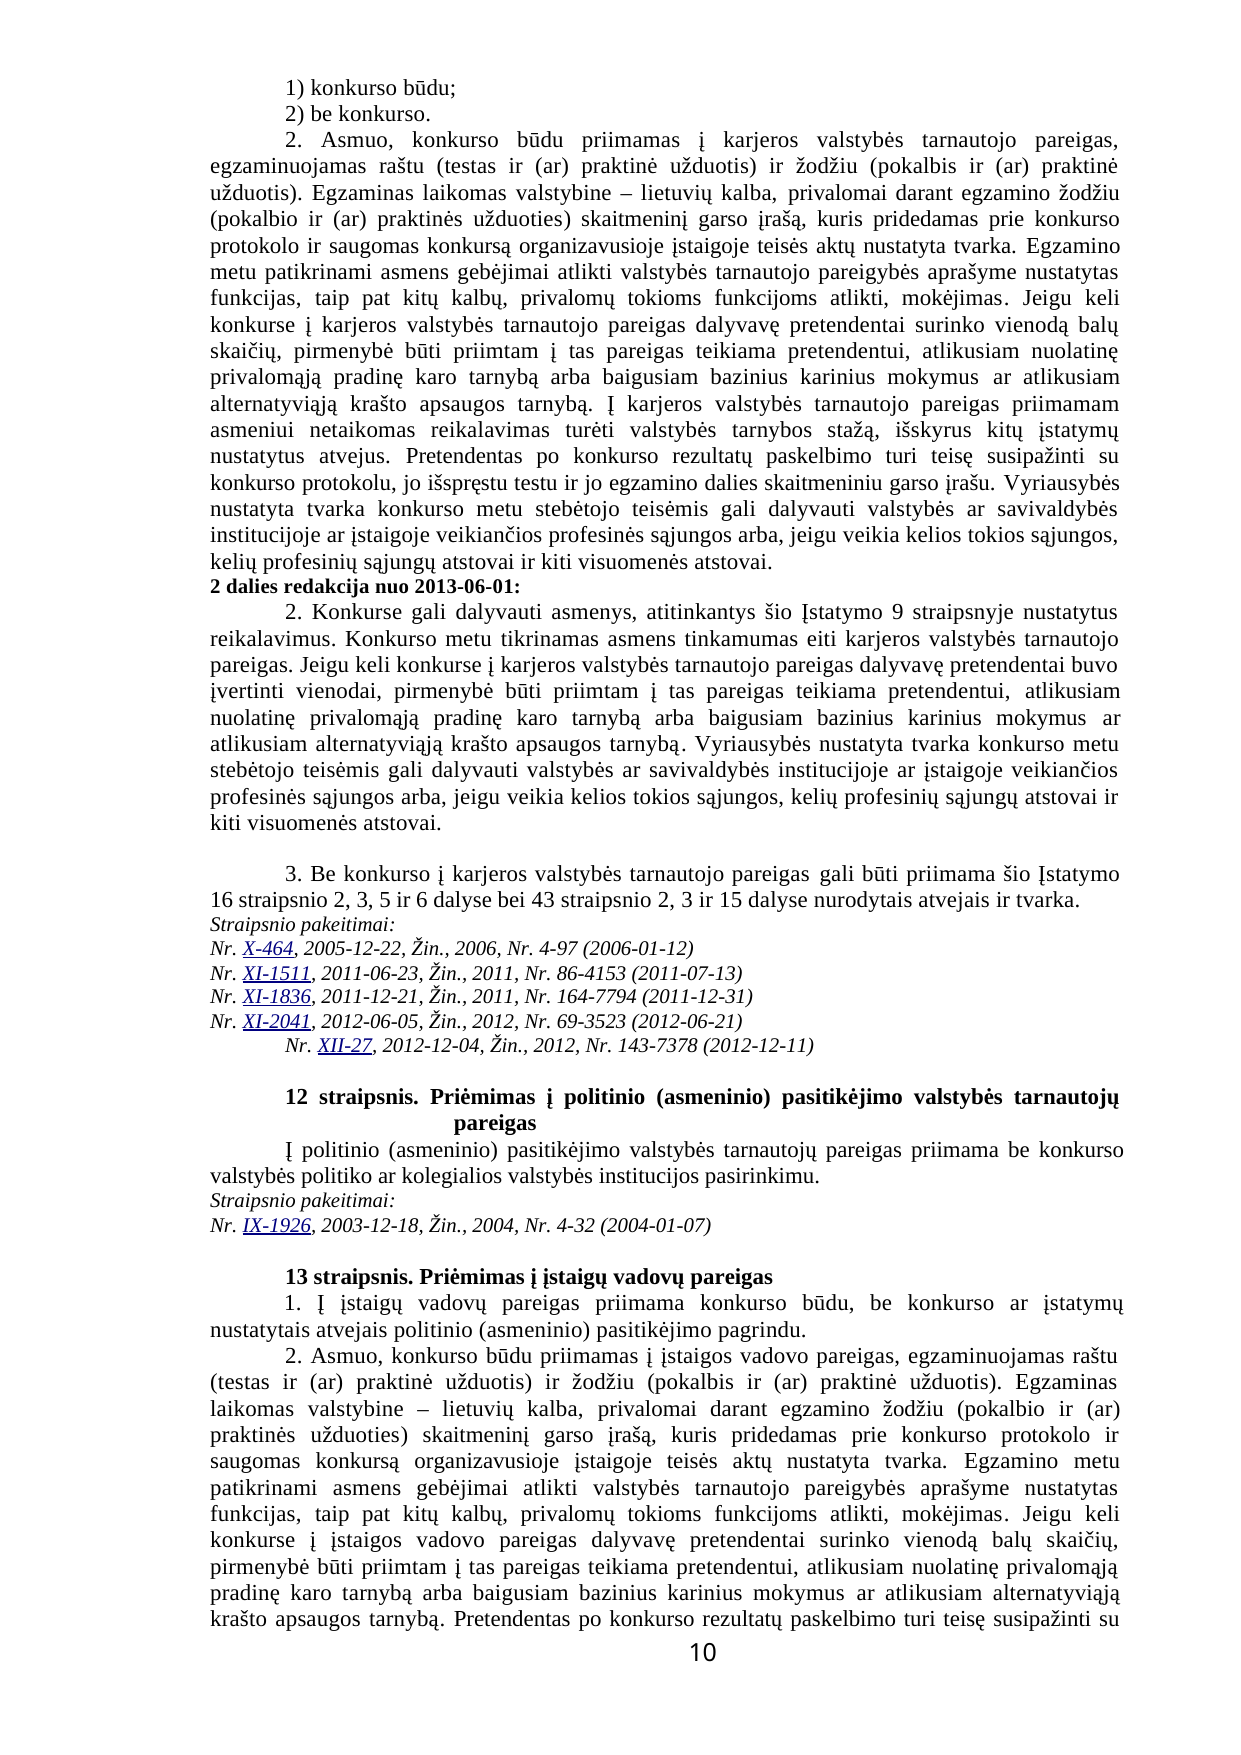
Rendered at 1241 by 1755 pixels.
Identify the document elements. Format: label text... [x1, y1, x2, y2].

text Į politinio (asmeninio) pasitikėjimo valstybės tarnautojų pareigas priimama be konkurso valstybės politiko ar kolegialios valstybės institucijos pasirinkimu. [210, 1136, 1126, 1188]
text Nr. XI-2041, 2012-06-05, Žin., 2012, Nr. 69-3523 (2012-06-21) [210, 1008, 1120, 1033]
text 13 straipsnis. Priėmimas į įstaigų vadovų pareigas [210, 1263, 1126, 1289]
text Straipsnio pakeitimai: [210, 912, 1126, 936]
text Nr. XII-27, 2012-12-04, Žin., 2012, Nr. 143-7378 (2012-12-11) [210, 1033, 1120, 1057]
text Nr. XI-1836, 2011-12-21, Žin., 2011, Nr. 164-7794 (2011-12-31) [210, 984, 1120, 1008]
text 1. Į įstaigų vadovų pareigas priimama konkurso būdu, be konkurso ar įstatymų nustatytais atvejais politinio (asmeninio) pasitikėjimo pagrindu. [210, 1289, 1126, 1342]
text 1) konkurso būdu; [210, 73, 1126, 100]
text 2. Konkurse gali dalyvauti asmenys, atitinkantys šio Įstatymo 9 straipsnyje nustatytus reikalavimus. Konkurso metu tikrinamas asmens tinkamumas eiti karjeros valstybės tarnautojo pareigas. Jeigu keli konkurse į karjeros valstybės tarnautojo pareigas dalyvavę pretendentai buvo įvertinti vienodai, pirmenybė būti priimtam į tas pareigas teikiama pretendentui, atlikusiam nuolatinę privalomąją pradinę karo tarnybą arba baigusiam bazinius karinius mokymus ar atlikusiam alternatyviąją krašto apsaugos tarnybą. Vyriausybės nustatyta tvarka konkurso metu stebėtojo teisėmis gali dalyvauti valstybės ar savivaldybės institucijoje ar įstaigoje veikiančios profesinės sąjungos arba, jeigu veikia kelios tokios sąjungos, kelių profesinių sąjungų atstovai ir kiti visuomenės atstovai. [210, 598, 1120, 836]
text Straipsnio pakeitimai: [210, 1188, 1120, 1212]
text 2. Asmuo, konkurso būdu priimamas į įstaigos vadovo pareigas, egzaminuojamas raštu (testas ir (ar) praktinė užduotis) ir žodžiu (pokalbis ir (ar) praktinė užduotis). Egzaminas laikomas valstybine – lietuvių kalba, privalomai darant egzamino žodžiu (pokalbio ir (ar) praktinės užduoties) skaitmeninį garso įrašą, kuris pridedamas prie konkurso protokolo ir saugomas konkursą organizavusioje įstaigoje teisės aktų nustatyta tvarka. Egzamino metu patikrinami asmens gebėjimai atlikti valstybės tarnautojo pareigybės aprašyme nustatytas funkcijas, taip pat kitų kalbų, privalomų tokioms funkcijoms atlikti, mokėjimas. Jeigu keli konkurse į įstaigos vadovo pareigas dalyvavę pretendentai surinko vienodą balų skaičių, pirmenybė būti priimtam į tas pareigas teikiama pretendentui, atlikusiam nuolatinę privalomąją pradinę karo tarnybą arba baigusiam bazinius karinius mokymus ar atlikusiam alternatyviąją krašto apsaugos tarnybą. Pretendentas po konkurso rezultatų paskelbimo turi teisę susipažinti su [210, 1342, 1120, 1632]
text Nr. X-464, 2005-12-22, Žin., 2006, Nr. 4-97 (2006-01-12) [210, 936, 1120, 960]
text Nr. IX-1926, 2003-12-18, Žin., 2004, Nr. 4-32 (2004-01-07) [210, 1212, 1120, 1237]
text Nr. XI-1511, 2011-06-23, Žin., 2011, Nr. 86-4153 (2011-07-13) [210, 960, 1120, 984]
text 3. Be konkurso į karjeros valstybės tarnautojo pareigas gali būti priimama šio Įstatymo 16 straipsnio 2, 3, 5 ir 6 dalyse bei 43 straipsnio 2, 3 ir 15 dalyse nurodytais atvejais ir tvarka. [210, 859, 1120, 912]
text 2 dalies redakcija nuo 2013-06-01: [210, 574, 1126, 598]
list 12 straipsnis. Priėmimas į politinio (asmeninio) pasitikėjimo valstybės tarnautojų pareigas [285, 1083, 1120, 1136]
text 2. Asmuo, konkurso būdu priimamas į karjeros valstybės tarnautojo pareigas, egzaminuojamas raštu (testas ir (ar) praktinė užduotis) ir žodžiu (pokalbis ir (ar) praktinė užduotis). Egzaminas laikomas valstybine – lietuvių kalba, privalomai darant egzamino žodžiu (pokalbio ir (ar) praktinės užduoties) skaitmeninį garso įrašą, kuris pridedamas prie konkurso protokolo ir saugomas konkursą organizavusioje įstaigoje teisės aktų nustatyta tvarka. Egzamino metu patikrinami asmens gebėjimai atlikti valstybės tarnautojo pareigybės aprašyme nustatytas funkcijas, taip pat kitų kalbų, privalomų tokioms funkcijoms atlikti, mokėjimas. Jeigu keli konkurse į karjeros valstybės tarnautojo pareigas dalyvavę pretendentai surinko vienodą balų skaičių, pirmenybė būti priimtam į tas pareigas teikiama pretendentui, atlikusiam nuolatinę privalomąją pradinę karo tarnybą arba baigusiam bazinius karinius mokymus ar atlikusiam alternatyviąją krašto apsaugos tarnybą. Į karjeros valstybės tarnautojo pareigas priimamam asmeniui netaikomas reikalavimas turėti valstybės tarnybos stažą, išskyrus kitų įstatymų nustatytus atvejus. Pretendentas po konkurso rezultatų paskelbimo turi teisę susipažinti su konkurso protokolu, jo išspręstu testu ir jo egzamino dalies skaitmeniniu garso įrašu. Vyriausybės nustatyta tvarka konkurso metu stebėtojo teisėmis gali dalyvauti valstybės ar savivaldybės institucijoje ar įstaigoje veikiančios profesinės sąjungos arba, jeigu veikia kelios tokios sąjungos, kelių profesinių sąjungų atstovai ir kiti visuomenės atstovai. [210, 126, 1120, 574]
text 2) be konkurso. [210, 100, 1126, 126]
